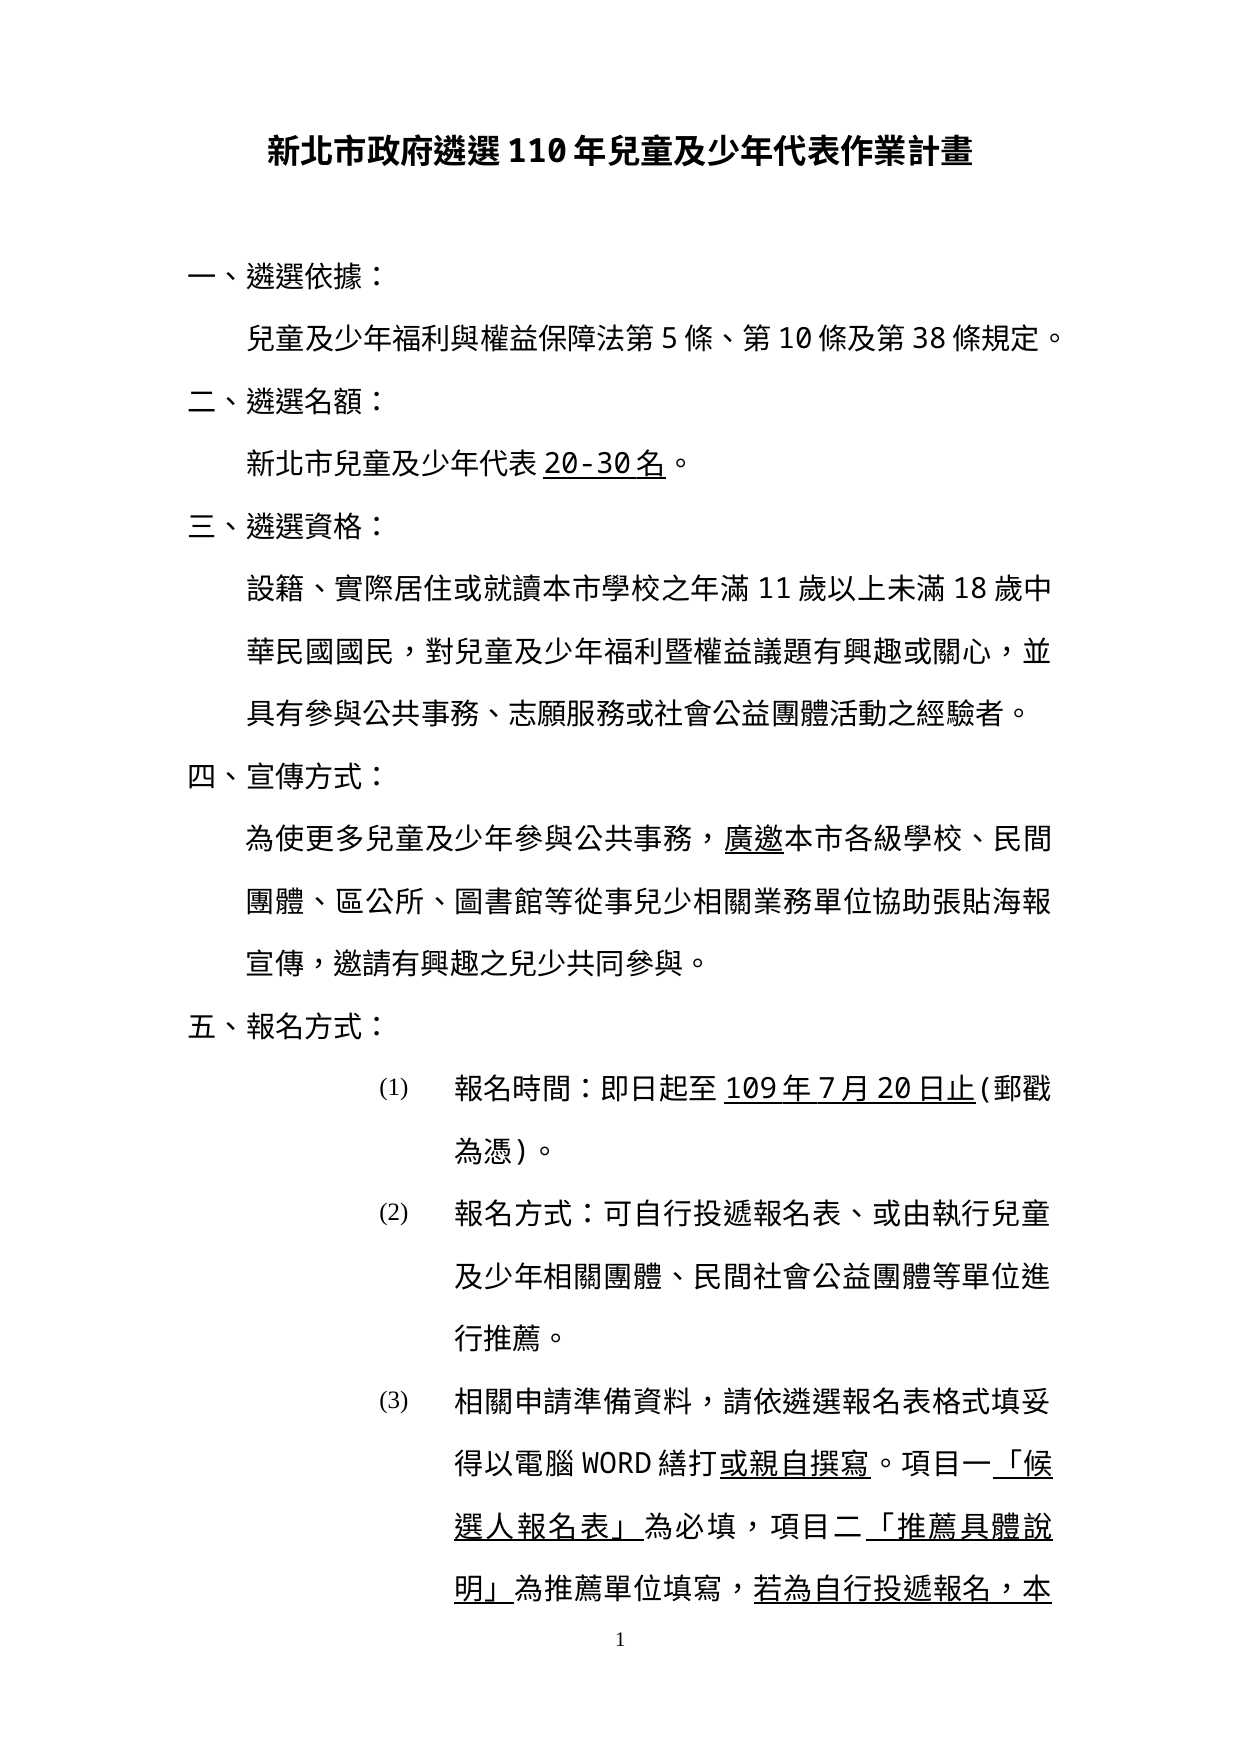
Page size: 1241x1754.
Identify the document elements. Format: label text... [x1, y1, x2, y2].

text 新北市政府遴選110年兒童及少年代表作業計畫 [187, 108, 1053, 170]
text 新北市兒童及少年代表20-30名。 [246, 420, 1053, 483]
text 設籍、實際居住或就讀本市學校之年滿11歲以上未滿18歲中華民國國民，對兒童及少年福利暨權益議題有興趣或關心，並具有參與公共事務、志願服務或社會公益團體活動之經驗者。 [246, 545, 1053, 733]
list 報名方式：可自行投遞報名表、或由執行兒童及少年相關團體、民間社會公益團體等單位進行推薦。 [379, 1170, 1053, 1358]
text 兒童及少年福利與權益保障法第5條、第10條及第38條規定。 [246, 295, 1053, 358]
text 四、宣傳方式： [187, 733, 1053, 795]
list 相關申請準備資料，請依遴選報名表格式填妥，得以電腦WORD繕打或親自撰寫。項目一「候選人報名表」為必填，項目二「推薦具體說明」為推薦單位填寫，若為自行投遞報名，本推薦表亦可邀請親朋好友、社團幹部等人填列，並連同相關佐證資料(參與公共事務、志願服務、社會公益團體活動之經驗)，以A4規格紙張裝訂整齊(所送資料概不退還，請自行留底)，掛號寄送新北市政府社會局兒童少年福利科（新北市板橋區中山路1段161號4樓)。 [379, 1358, 1053, 1608]
text 三、遴選資格： [187, 483, 1053, 545]
text 五、報名方式： [187, 983, 1053, 1045]
text 二、遴選名額： [187, 358, 1053, 420]
list 報名時間：即日起至109年7月20日止(郵戳為憑)。 [379, 1045, 1053, 1170]
text 為使更多兒童及少年參與公共事務，廣邀本市各級學校、民間團體、區公所、圖書館等從事兒少相關業務單位協助張貼海報宣傳，邀請有興趣之兒少共同參與。 [246, 795, 1053, 983]
text 一、遴選依據： [187, 233, 1053, 295]
